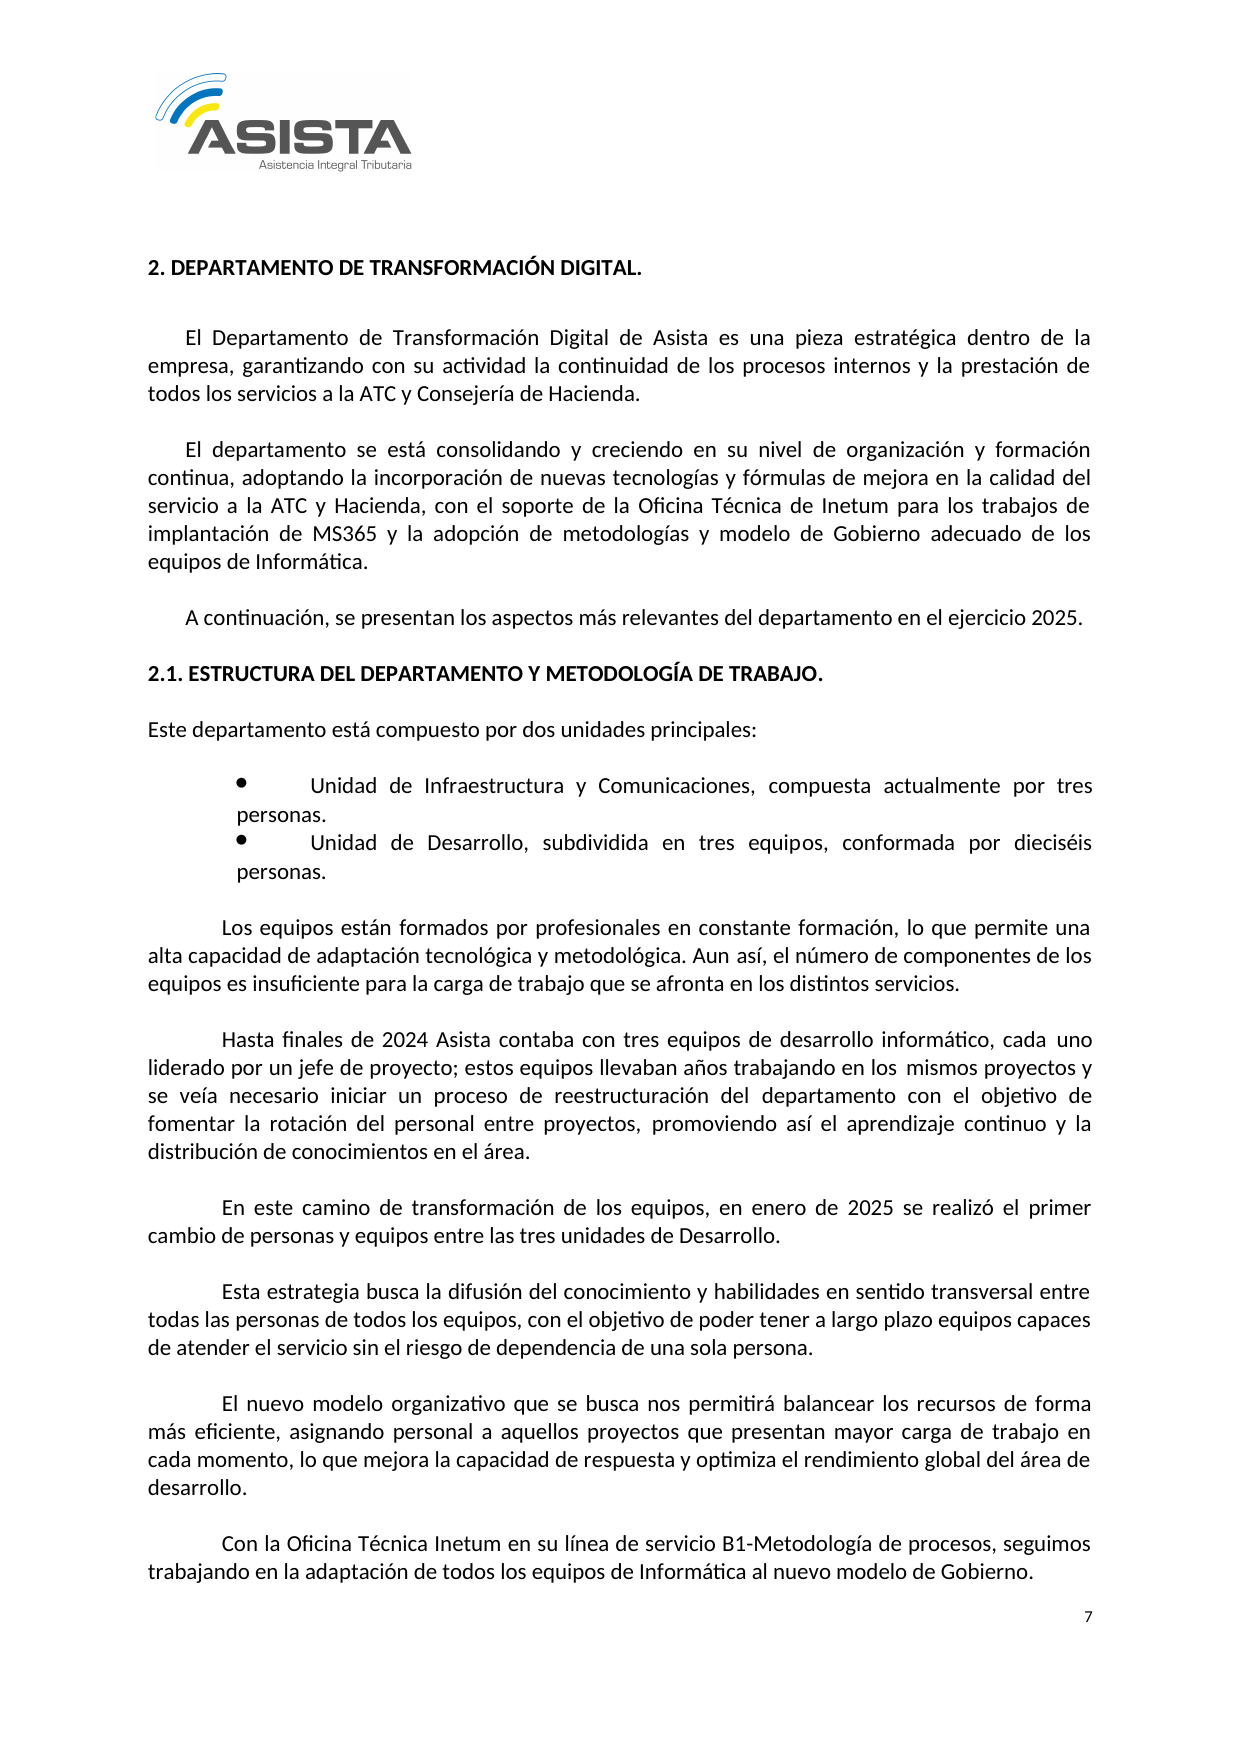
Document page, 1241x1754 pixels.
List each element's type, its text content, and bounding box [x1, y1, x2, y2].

text A continuación, se presentan los aspectos más relevantes del departamento en el ejercicio 2025. [148, 603, 1092, 632]
text Esta estrategia busca la difusión del conocimiento y habilidades en sentido transversal entre todas las personas de todos los equipos, con el objetivo de poder tener a largo plazo equipos capaces de atender el servicio sin el riesgo de dependencia de una sola persona. [148, 1277, 1092, 1361]
subtitle 2.1. ESTRUCTURA DEL DEPARTAMENTO Y METODOLOGÍA DE TRABAJO. [148, 659, 1092, 688]
text Este departamento está compuesto por dos unidades principales: [148, 716, 1092, 744]
text El nuevo modelo organizativo que se busca nos permitirá balancear los recursos de forma más eficiente, asignando personal a aquellos proyectos que presentan mayor carga de trabajo en cada momento, lo que mejora la capacidad de respuesta y optimiza el rendimiento global del área de desarrollo. [148, 1389, 1092, 1501]
text El Departamento de Transformación Digital de Asista es una pieza estratégica dentro de la empresa, garantizando con su actividad la continuidad de los procesos internos y la prestación de todos los servicios a la ATC y Consejería de Hacienda. [148, 323, 1092, 407]
text El departamento se está consolidando y creciendo en su nivel de organización y formación continua, adoptando la incorporación de nuevas tecnologías y fórmulas de mejora en la calidad del servicio a la ATC y Hacienda, con el soporte de la Oficina Técnica de Inetum para los trabajos de implantación de MS365 y la adopción de metodologías y modelo de Gobierno adecuado de los equipos de Informática. [148, 435, 1092, 576]
list Unidad de Infraestructura y Comunicaciones, compuesta actualmente por tres personas. [236, 772, 1092, 828]
subtitle 2. DEPARTAMENTO DE TRANSFORMACIÓN DIGITAL. [148, 253, 1092, 281]
text Hasta finales de 2024 Asista contaba con tres equipos de desarrollo informático, cada uno liderado por un jefe de proyecto; estos equipos llevaban años trabajando en los mismos proyectos y se veía necesario iniciar un proceso de reestructuración del departamento con el objetivo de fomentar la rotación del personal entre proyectos, promoviendo así el aprendizaje continuo y la distribución de conocimientos en el área. [148, 1025, 1092, 1165]
text En este camino de transformación de los equipos, en enero de 2025 se realizó el primer cambio de personas y equipos entre las tres unidades de Desarrollo. [148, 1193, 1092, 1249]
text Con la Oficina Técnica Inetum en su línea de servicio B1-Metodología de procesos, seguimos trabajando en la adaptación de todos los equipos de Informática al nuevo modelo de Gobierno. [148, 1529, 1092, 1586]
text Los equipos están formados por profesionales en constante formación, lo que permite una alta capacidad de adaptación tecnológica y metodológica. Aun así, el número de componentes de los equipos es insuficiente para la carga de trabajo que se afronta en los distintos servicios. [148, 913, 1092, 997]
list Unidad de Desarrollo, subdividida en tres equipos, conformada por dieciséis personas. [236, 828, 1092, 885]
